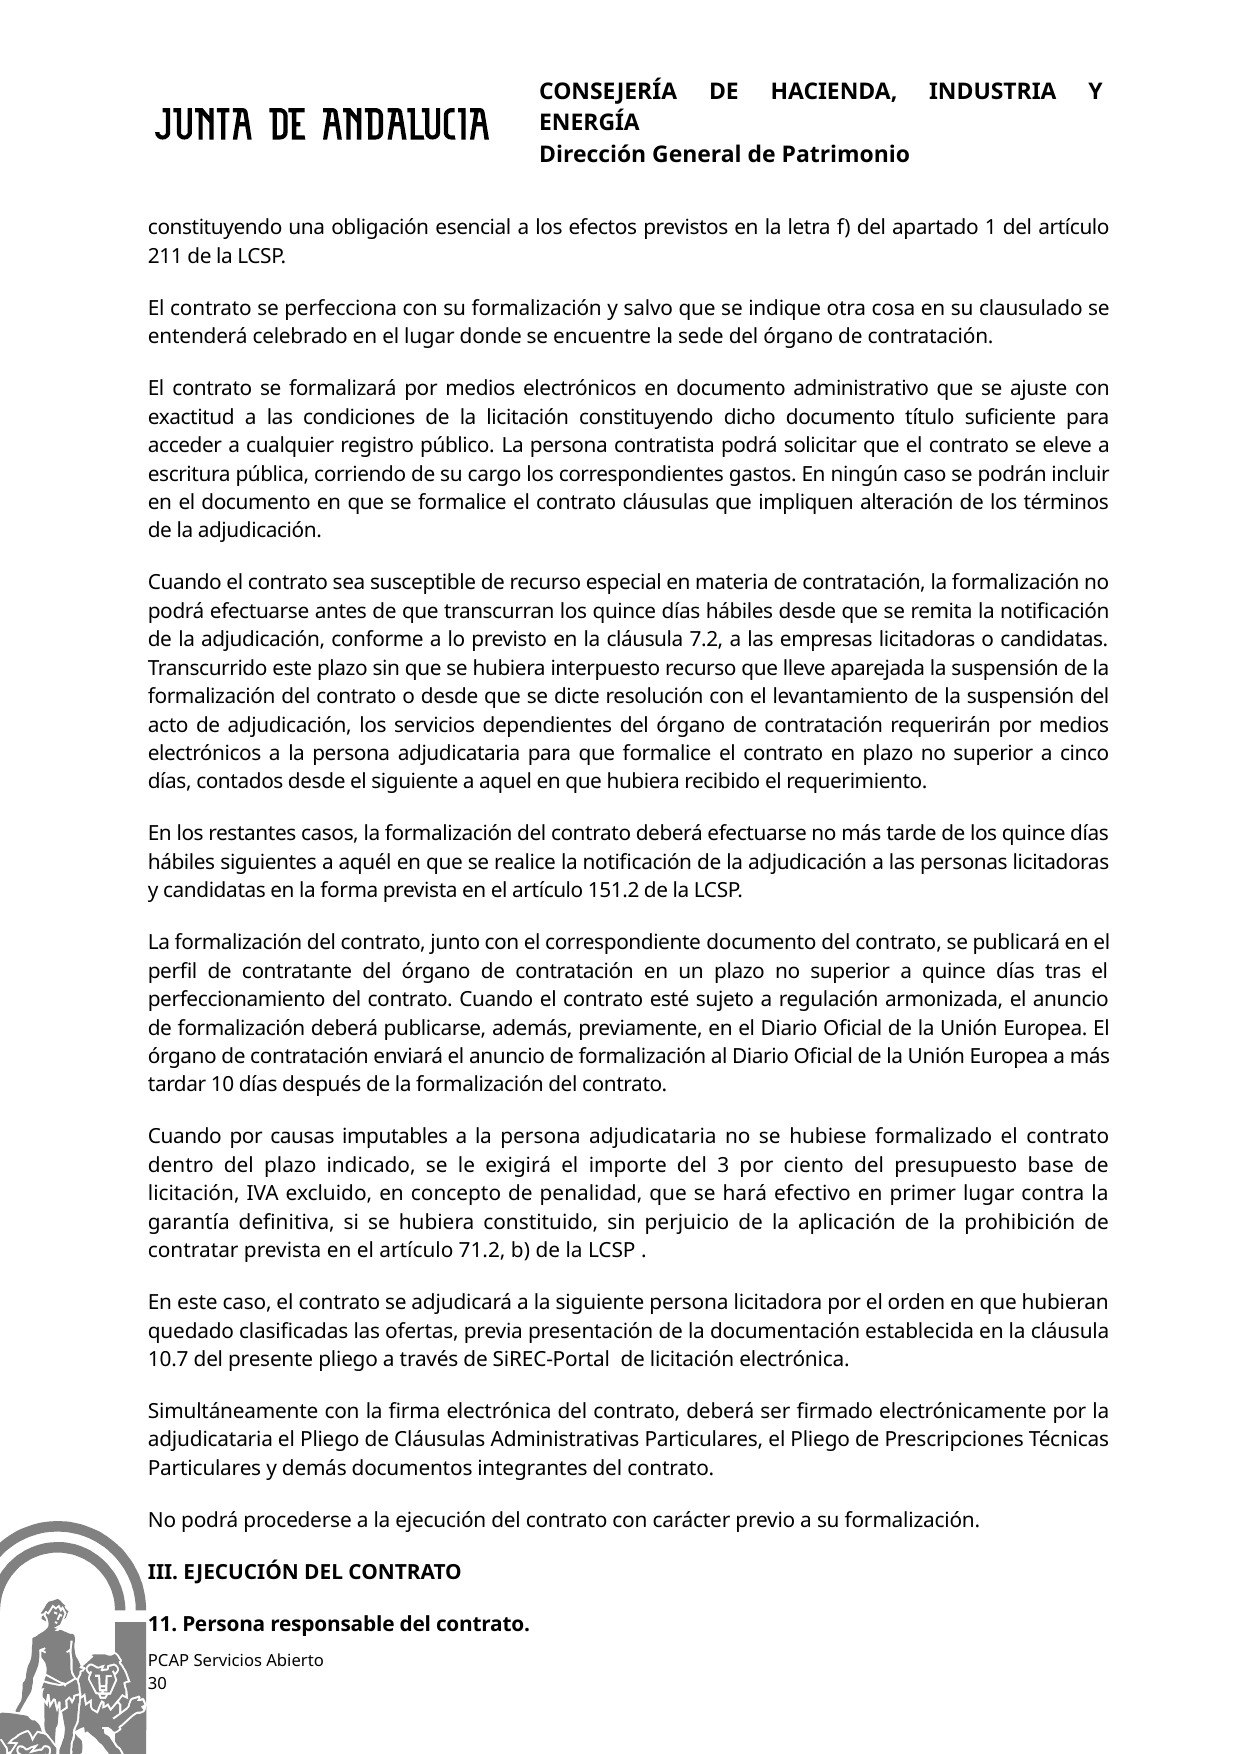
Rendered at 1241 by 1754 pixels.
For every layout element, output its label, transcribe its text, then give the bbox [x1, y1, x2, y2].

text En este caso, el contrato se adjudicará a la siguiente persona licitadora por el orden en que hubieran quedado clasificadas las ofertas, previa presentación de la documentación establecida en la cláusula 10.7 del presente pliego a través de SiREC-Portal de licitación electrónica. [148, 1287, 1110, 1373]
text Simultáneamente con la firma electrónica del contrato, deberá ser firmado electrónicamente por la adjudicataria el Pliego de Cláusulas Administrativas Particulares, el Pliego de Prescripciones Técnicas Particulares y demás documentos integrantes del contrato. [148, 1396, 1110, 1481]
text 11. Persona responsable del contrato. [151, 1609, 1110, 1637]
text En los restantes casos, la formalización del contrato deberá efectuarse no más tarde de los quince días hábiles siguientes a aquél en que se realice la notificación de la adjudicación a las personas licitadoras y candidatas en la forma prevista en el artículo 151.2 de la LCSP. [148, 818, 1110, 904]
text Cuando el contrato sea susceptible de recurso especial en materia de contratación, la formalización no podrá efectuarse antes de que transcurran los quince días hábiles desde que se remita la notificación de la adjudicación, conforme a lo previsto en la cláusula 7.2, a las empresas licitadoras o candidatas. Transcurrido este plazo sin que se hubiera interpuesto recurso que lleve aparejada la suspensión de la formalización del contrato o desde que se dicte resolución con el levantamiento de la suspensión del acto de adjudicación, los servicios dependientes del órgano de contratación requerirán por medios electrónicos a la persona adjudicataria para que formalice el contrato en plazo no superior a cinco días, contados desde el siguiente a aquel en que hubiera recibido el requerimiento. [148, 567, 1110, 795]
text Cuando por causas imputables a la persona adjudicataria no se hubiese formalizado el contrato dentro del plazo indicado, se le exigirá el importe del 3 por ciento del presupuesto base de licitación, IVA excluido, en concepto de penalidad, que se hará efectivo en primer lugar contra la garantía definitiva, si se hubiera constituido, sin perjuicio de la aplicación de la prohibición de contratar prevista en el artículo 71.2, b) de la LCSP . [148, 1122, 1110, 1264]
text El contrato se perfecciona con su formalización y salvo que se indique otra cosa en su clausulado se entenderá celebrado en el lugar donde se encuentre la sede del órgano de contratación. [148, 293, 1110, 350]
text La formalización del contrato, junto con el correspondiente documento del contrato, se publicará en el perfil de contratante del órgano de contratación en un plazo no superior a quince días tras el perfeccionamiento del contrato. Cuando el contrato esté sujeto a regulación armonizada, el anuncio de formalización deberá publicarse, además, previamente, en el Diario Oficial de la Unión Europea. El órgano de contratación enviará el anuncio de formalización al Diario Oficial de la Unión Europea a más tardar 10 días después de la formalización del contrato. [148, 927, 1110, 1098]
text El contrato se formalizará por medios electrónicos en documento administrativo que se ajuste con exactitud a las condiciones de la licitación constituyendo dicho documento título suficiente para acceder a cualquier registro público. La persona contratista podrá solicitar que el contrato se eleve a escritura pública, corriendo de su cargo los correspondientes gastos. En ningún caso se podrán incluir en el documento en que se formalice el contrato cláusulas que impliquen alteración de los términos de la adjudicación. [148, 373, 1110, 544]
text No podrá procederse a la ejecución del contrato con carácter previo a su formalización. [148, 1505, 1110, 1533]
text III. EJECUCIÓN DEL CONTRATO [151, 1557, 1110, 1585]
text constituyendo una obligación esencial a los efectos previstos en la letra f) del apartado 1 del artículo 211 de la LCSP. [148, 212, 1110, 269]
